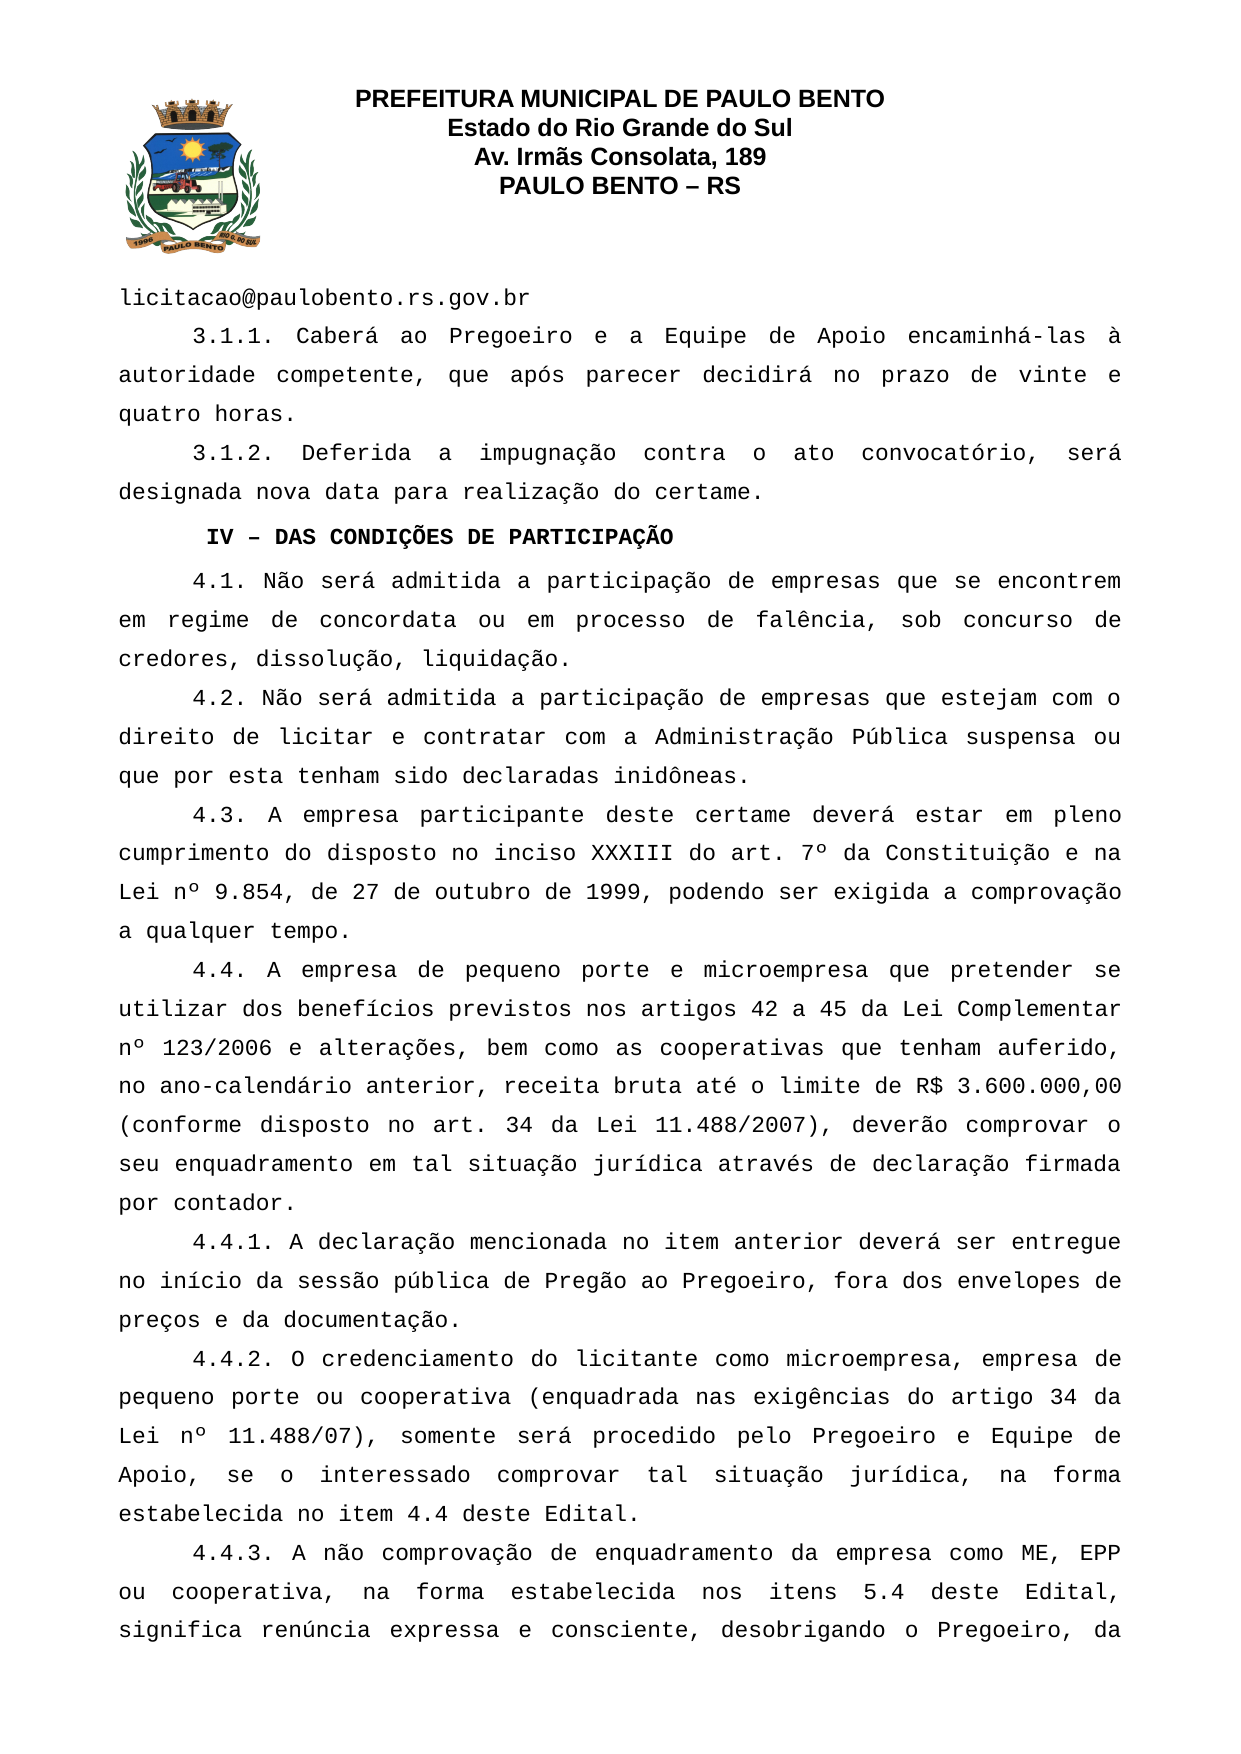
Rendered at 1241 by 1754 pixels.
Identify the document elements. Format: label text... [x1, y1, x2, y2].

text 4.4.1. A declaração mencionada no item anterior deverá ser entregue no início da sessão pública de Pregão ao Pregoeiro, fora dos envelopes de preços e da documentação. [118, 1230, 1122, 1334]
text 4.2. Não será admitida a participação de empresas que estejam com o direito de licitar e contratar com a Administração Pública suspensa ou que por esta tenham sido declaradas inidôneas. [118, 686, 1122, 790]
text 4.4.2. O credenciamento do licitante como microempresa, empresa de pequeno porte ou cooperativa (enquadrada nas exigências do artigo 34 da Lei nº 11.488/07), somente será procedido pelo Pregoeiro e Equipe de Apoio, se o interessado comprovar tal situação jurídica, na forma estabelecida no item 4.4 deste Edital. [118, 1347, 1122, 1528]
text 4.4.3. A não comprovação de enquadramento da empresa como ME, EPP ou cooperativa, na forma estabelecida nos itens 5.4 deste Edital, significa renúncia expressa e consciente, desobrigando o Pregoeiro, da [118, 1541, 1122, 1645]
text IV – DAS CONDIÇÕES DE PARTICIPAÇÃO [118, 525, 1122, 551]
text 3.1.2. Deferida a impugnação contra o ato convocatório, será designada nova data para realização do certame. [118, 441, 1122, 506]
text 4.1. Não será admitida a participação de empresas que se encontrem em regime de concordata ou em processo de falência, sob concurso de credores, dissolução, liquidação. [118, 570, 1122, 673]
text licitacao@paulobento.rs.gov.br [118, 286, 1122, 312]
text 3.1.1. Caberá ao Pregoeiro e a Equipe de Apoio encaminhá-las à autoridade competente, que após parecer decidirá no prazo de vinte e quatro horas. [118, 325, 1122, 428]
text 4.4. A empresa de pequeno porte e microempresa que pretender se utilizar dos benefícios previstos nos artigos 42 a 45 da Lei Complementar nº 123/2006 e alterações, bem como as cooperativas que tenham auferido, no ano-calendário anterior, receita bruta até o limite de R$ 3.600.000,00 (conforme disposto no art. 34 da Lei 11.488/2007), deverão comprovar o seu enquadramento em tal situação jurídica através de declaração firmada por contador. [118, 958, 1122, 1217]
text 4.3. A empresa participante deste certame deverá estar em pleno cumprimento do disposto no inciso XXXIII do art. 7º da Constituição e na Lei nº 9.854, de 27 de outubro de 1999, podendo ser exigida a comprovação a qualquer tempo. [118, 803, 1122, 945]
